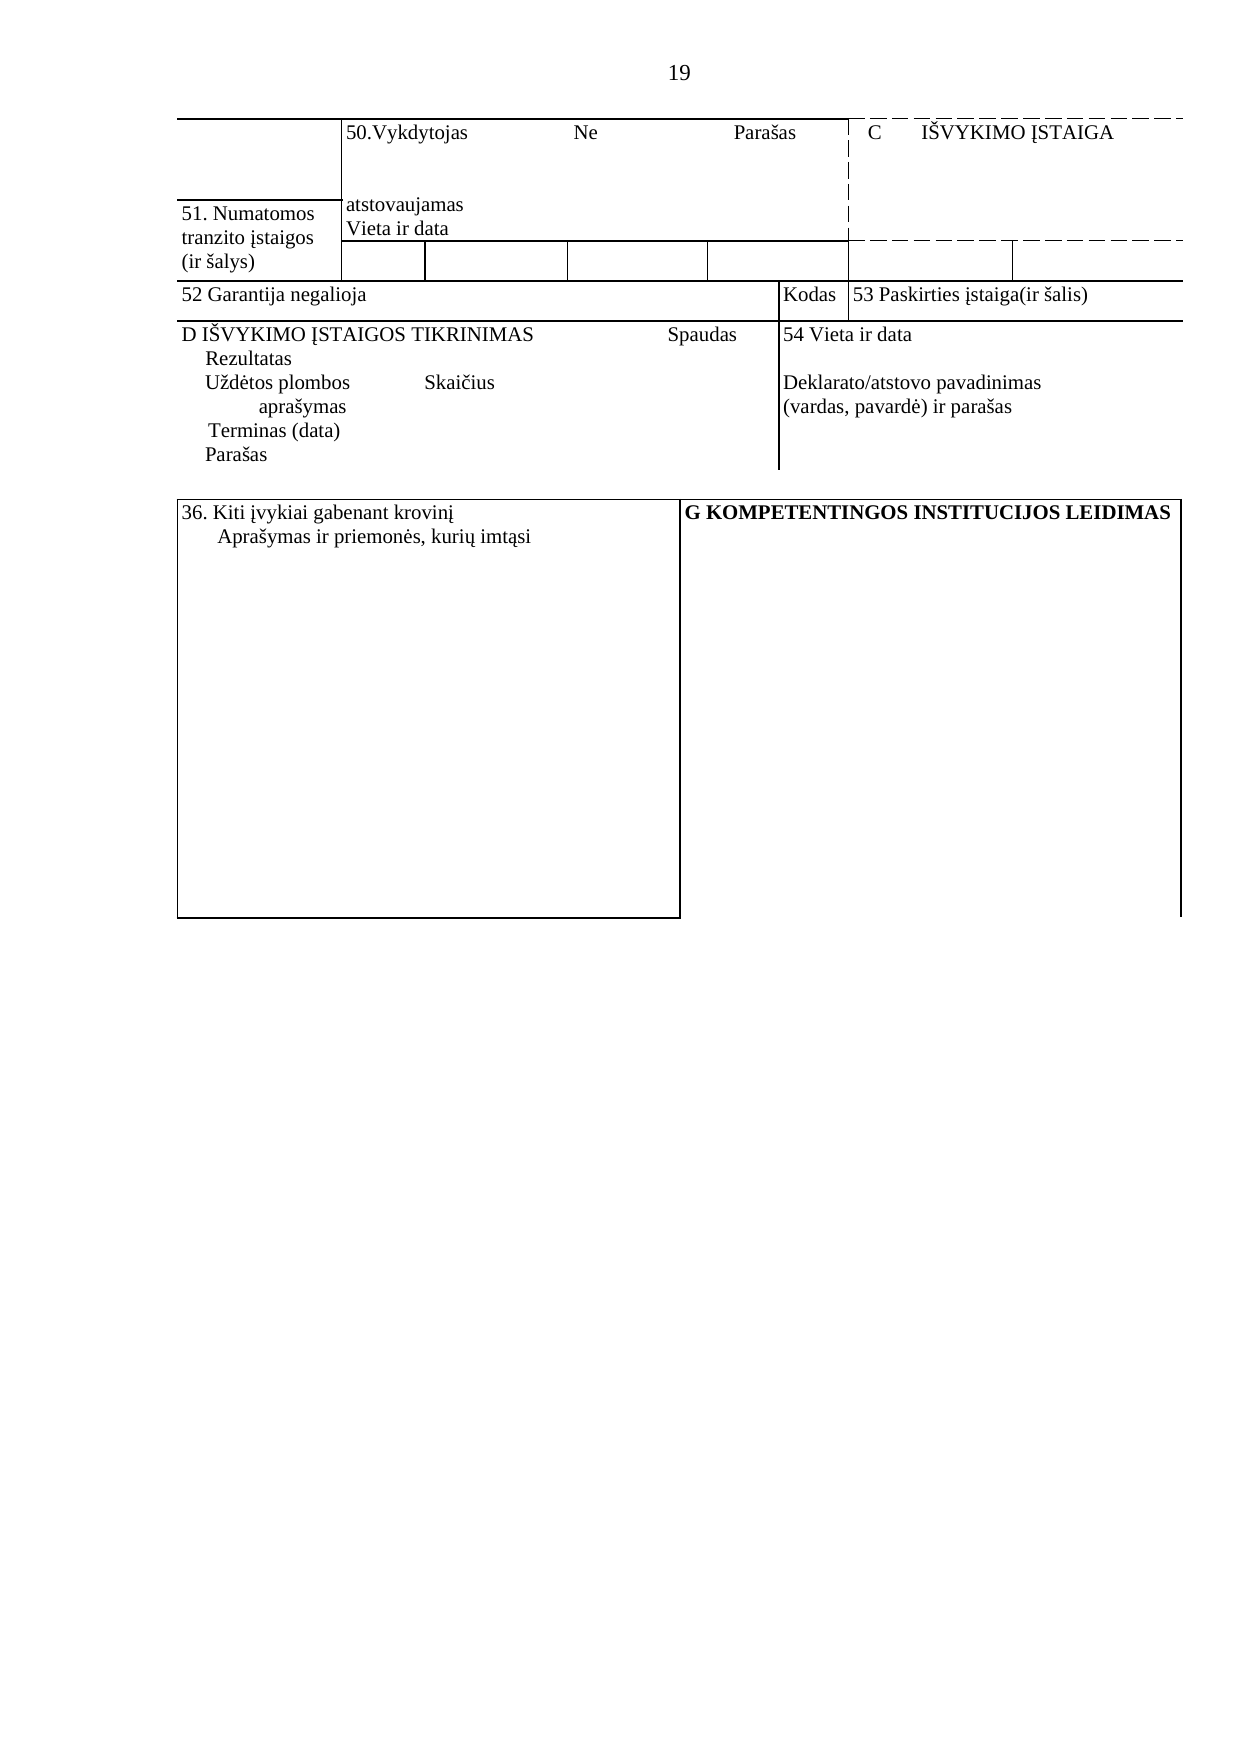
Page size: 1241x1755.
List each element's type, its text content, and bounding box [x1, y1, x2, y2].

table_cell [767, 442, 778, 470]
table_cell Deklarato/atstovo pavadinimas (vardas, pavardė) ir parašas [780, 370, 1182, 418]
table_cell Rezultatas [177, 346, 778, 370]
table_header G KOMPETENTINGOS INSTITUCIJOS LEIDIMAS [681, 500, 1180, 917]
table_cell [780, 346, 1182, 370]
table_cell Kodas [780, 282, 848, 320]
table_cell [426, 242, 567, 280]
table_cell [342, 242, 424, 280]
table_header C IŠVYKIMO ĮSTAIGA [849, 118, 1182, 240]
table_cell 51. Numatomos tranzito įstaigos (ir šalys) [177, 201, 341, 280]
table_cell D IŠVYKIMO ĮSTAIGOS TIKRINIMAS Spaudas [177, 322, 778, 346]
table_cell 54 Vieta ir data [780, 322, 1182, 346]
table_cell [568, 242, 707, 280]
table_cell Terminas (data) [177, 418, 778, 442]
table_cell [310, 442, 754, 470]
table_cell [780, 418, 1182, 442]
table_cell [708, 242, 848, 280]
table_header 50.Vykdytojas Ne Parašas atstovaujamas Vieta ir data [342, 120, 848, 240]
table_cell 53 Paskirties įstaiga(ir šalis) [849, 282, 1182, 320]
table_cell Uždėtos plombos Skaičius aprašymas [177, 370, 778, 418]
table_cell [780, 442, 1182, 470]
table_cell [849, 240, 1012, 280]
table_cell [754, 442, 767, 470]
table_header 36. Kiti įvykiai gabenant krovinį Aprašymas ir priemonės, kurių imtąsi [178, 500, 679, 917]
table_header [177, 120, 341, 199]
table_cell 52 Garantija negalioja [177, 282, 778, 320]
table_cell [1013, 240, 1182, 280]
table_cell Parašas [177, 442, 309, 470]
